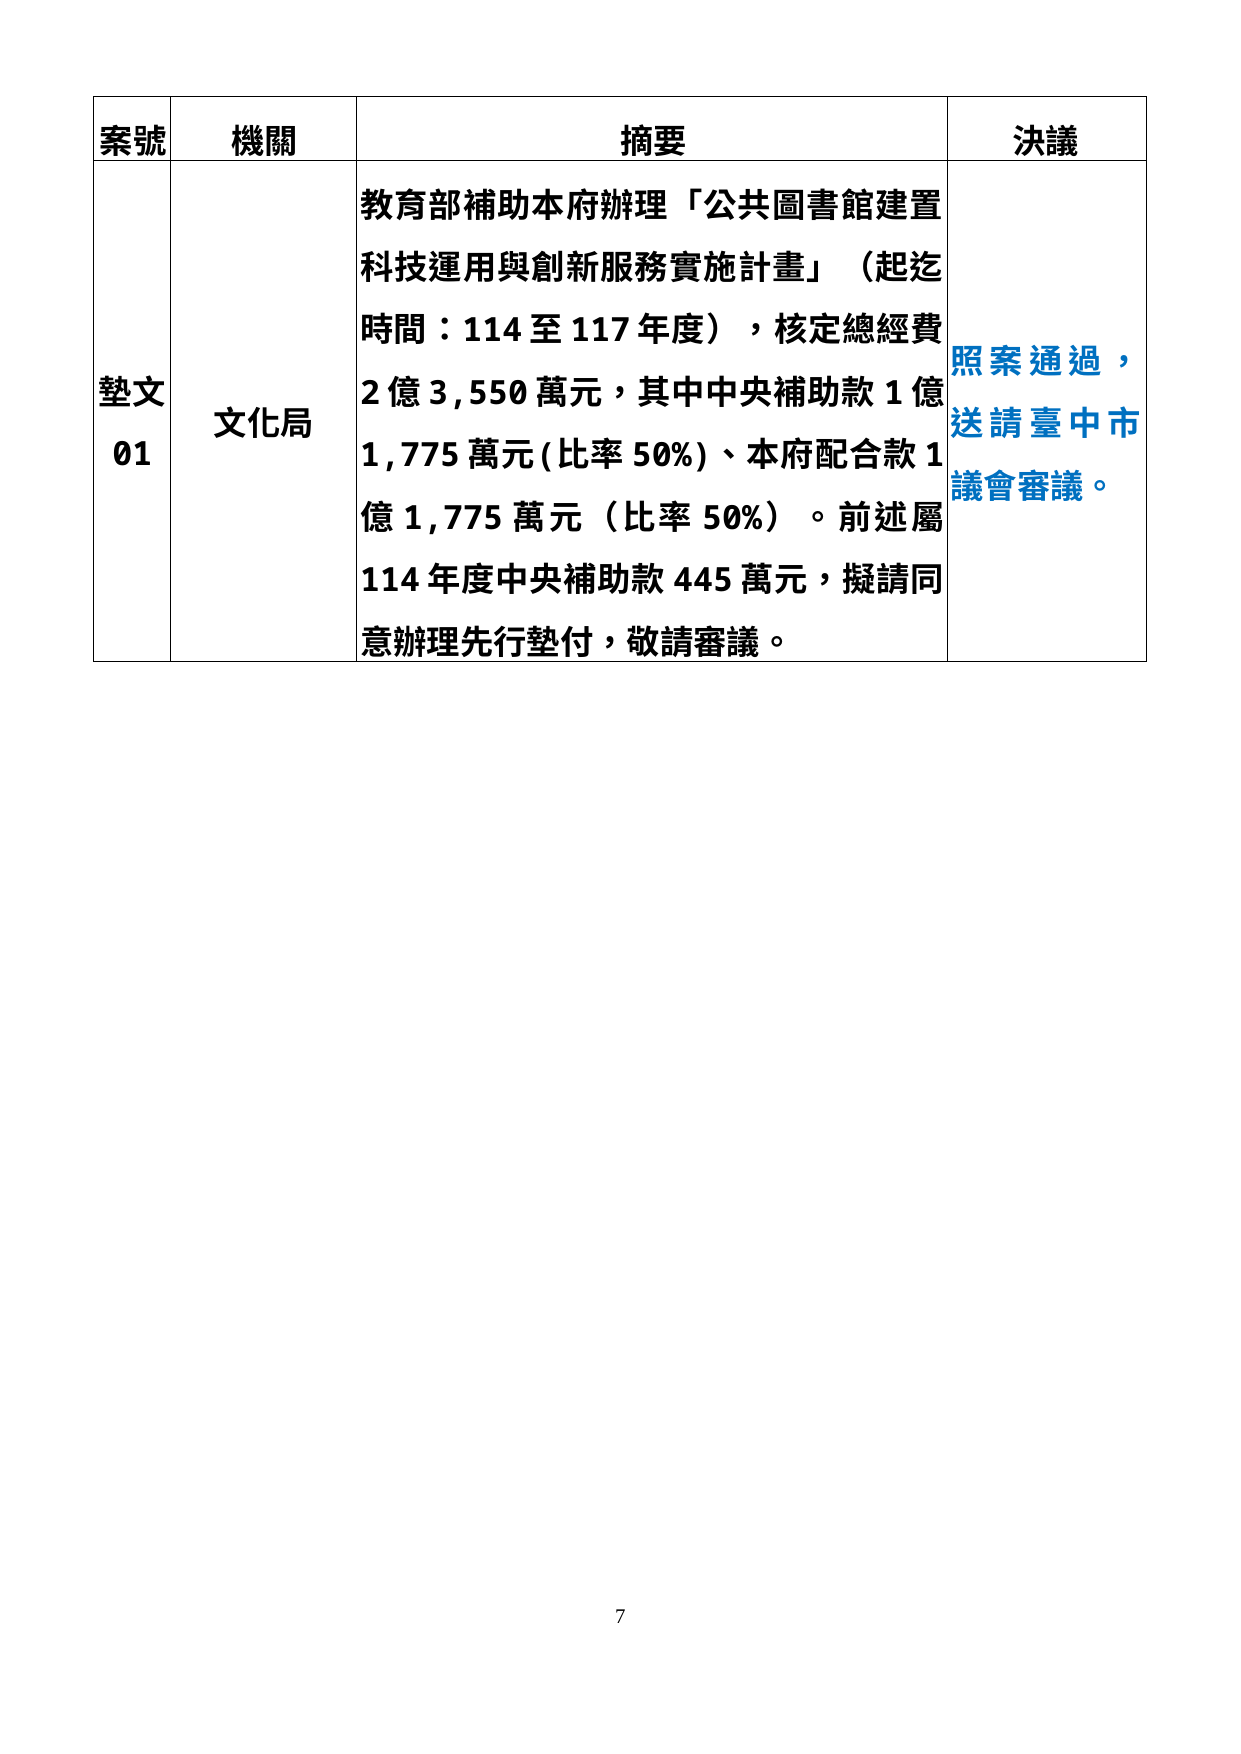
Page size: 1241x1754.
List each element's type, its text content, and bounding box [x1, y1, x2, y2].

table_header 摘要 [357, 97, 947, 160]
table_cell 墊文01 [94, 161, 170, 661]
table_cell 教育部補助本府辦理「公共圖書館建置科技運用與創新服務實施計畫」（起迄時間：114至117年度），核定總經費2億3,550萬元，其中中央補助款1億1,775萬元(比率50%)、本府配合款1億1,775萬元（比率50%）。前述屬114年度中央補助款445萬元，擬請同意辦理先行墊付，敬請審議。 [357, 161, 947, 661]
table_cell 文化局 [171, 161, 356, 661]
table_header 案號 [94, 97, 170, 160]
table_header 機關 [171, 97, 356, 160]
table_header 決議 [948, 97, 1146, 160]
table_cell 照案通過，送請臺中市議會審議。 [948, 161, 1146, 661]
